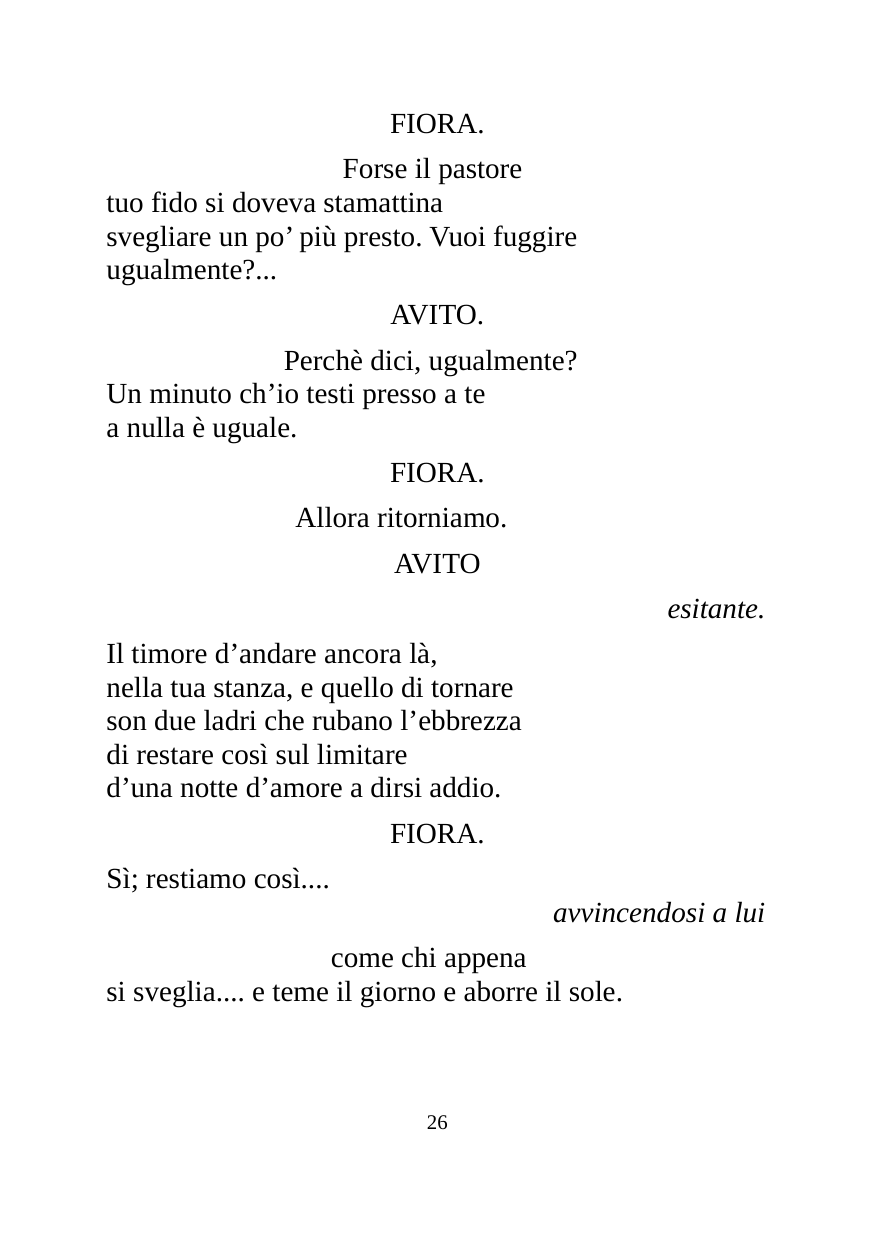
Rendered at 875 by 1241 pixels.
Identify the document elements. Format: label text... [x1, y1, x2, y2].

text avvincendosi a lui [431, 895, 768, 928]
text come chi appena si sveglia.... e teme il giorno e aborre il sole. [106, 940, 768, 1007]
text AVITO [106, 546, 768, 579]
text FIORA. [106, 106, 768, 140]
text FIORA. [106, 455, 768, 489]
text FIORA. [106, 816, 768, 849]
text Perchè dici, ugualmente? Un minuto ch’io testi presso a te a nulla è uguale. [106, 343, 768, 443]
text AVITO. [106, 297, 768, 331]
text Il timore d’andare ancora là, nella tua stanza, e quello di tornare son due ladri che rubano l’ebbrezza di restare così sul limitare d’una notte d’amore a dirsi addio. [106, 636, 768, 804]
text Sì; restiamo così.... [106, 861, 768, 895]
text Allora ritorniamo. [106, 501, 768, 534]
text Forse il pastore tuo fido si doveva stamattina svegliare un po’ più presto. Vuoi fuggire ugualmente?... [106, 152, 768, 286]
text esitante. [431, 591, 768, 625]
